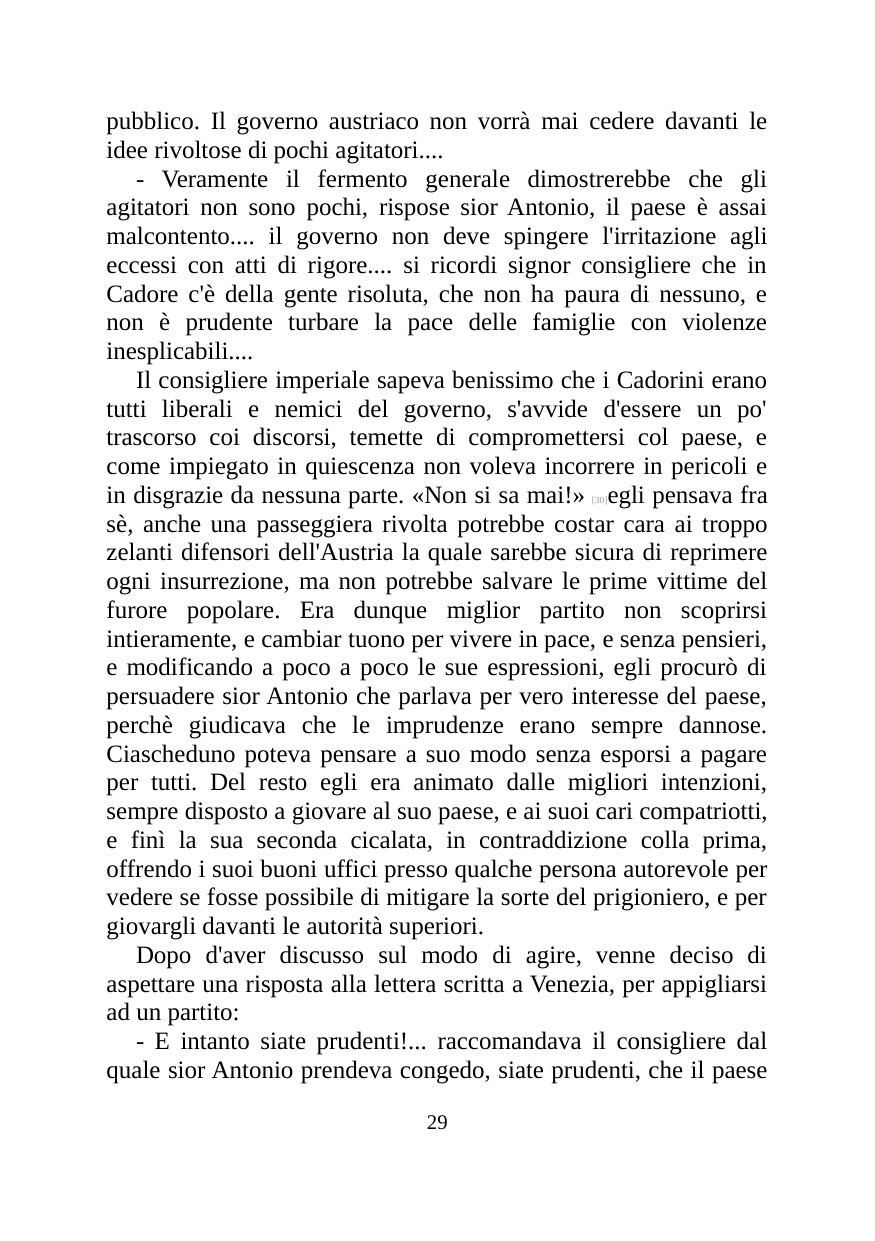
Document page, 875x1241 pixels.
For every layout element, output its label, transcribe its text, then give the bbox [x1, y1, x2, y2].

text Il consigliere imperiale sapeva benissimo che i Cadorini erano tutti liberali e nemici del governo, s'avvide d'essere un po' trascorso coi discorsi, temette di compromettersi col paese, e come impiegato in quiescenza non voleva incorrere in pericoli e in disgrazie da nessuna parte. «Non si sa mai!» [30]egli pensava fra sè, anche una passeggiera rivolta potrebbe costar cara ai troppo zelanti difensori dell'Austria la quale sarebbe sicura di reprimere ogni insurrezione, ma non potrebbe salvare le prime vittime del furore popolare. Era dunque miglior partito non scoprirsi intieramente, e cambiar tuono per vivere in pace, e senza pensieri, e modificando a poco a poco le sue espressioni, egli procurò di persuadere sior Antonio che parlava per vero interesse del paese, perchè giudicava che le imprudenze erano sempre dannose. Ciascheduno poteva pensare a suo modo senza esporsi a pagare per tutti. Del resto egli era animato dalle migliori intenzioni, sempre disposto a giovare al suo paese, e ai suoi cari compatriotti, e finì la sua seconda cicalata, in contraddizione colla prima, offrendo i suoi buoni uffici presso qualche persona autorevole per vedere se fosse possibile di mitigare la sorte del prigioniero, e per giovargli davanti le autorità superiori. [106, 365, 768, 940]
text pubblico. Il governo austriaco non vorrà mai cedere davanti le idee rivoltose di pochi agitatori.... [106, 106, 768, 164]
text Dopo d'aver discusso sul modo di agire, venne deciso di aspettare una risposta alla lettera scritta a Venezia, per appigliarsi ad un partito: [106, 940, 768, 1026]
text - Veramente il fermento generale dimostrerebbe che gli agitatori non sono pochi, rispose sior Antonio, il paese è assai malcontento.... il governo non deve spingere l'irritazione agli eccessi con atti di rigore.... si ricordi signor consigliere che in Cadore c'è della gente risoluta, che non ha paura di nessuno, e non è prudente turbare la pace delle famiglie con violenze inesplicabili.... [106, 164, 768, 365]
text - E intanto siate prudenti!... raccomandava il consigliere dal quale sior Antonio prendeva congedo, siate prudenti, che il paese [106, 1026, 768, 1084]
